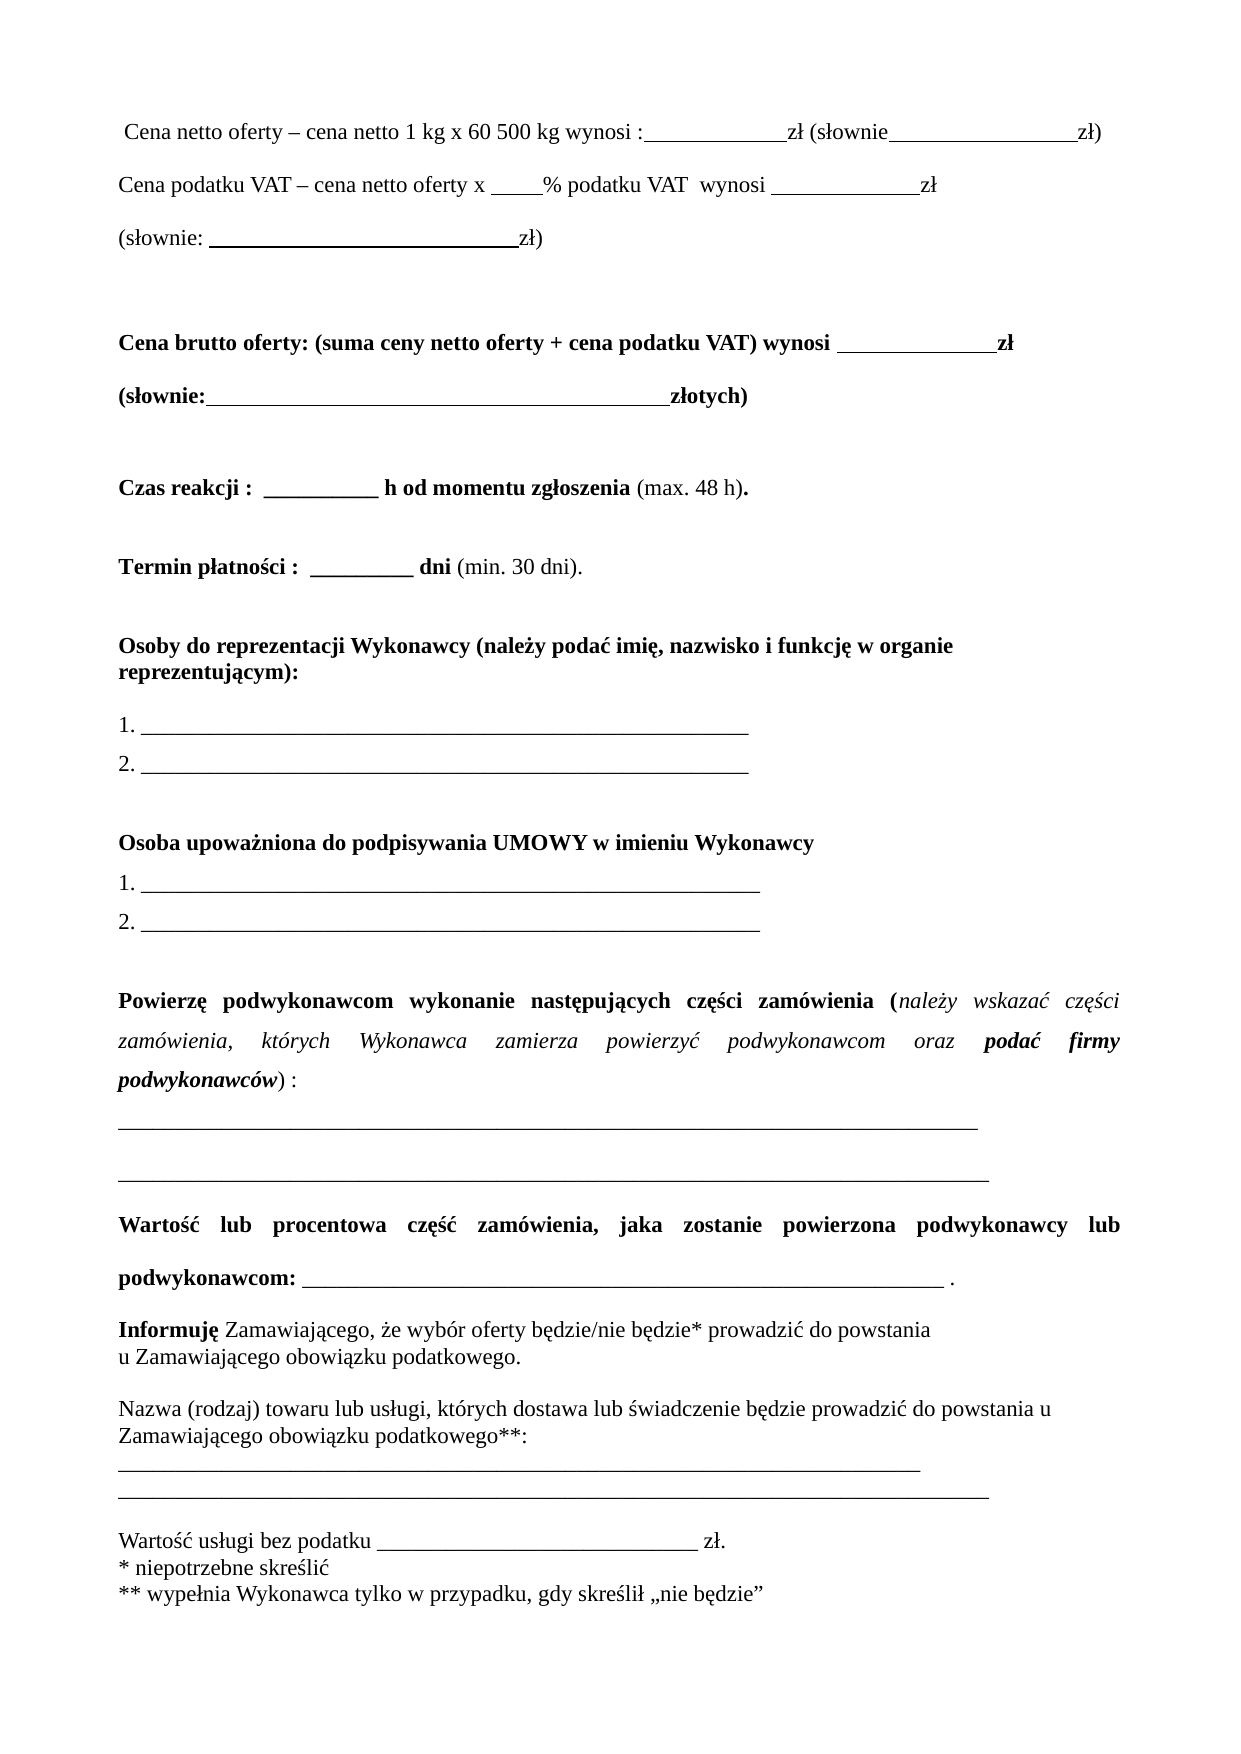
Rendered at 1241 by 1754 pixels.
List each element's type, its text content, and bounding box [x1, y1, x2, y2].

text Nazwa (rodzaj) towaru lub usługi, których dostawa lub świadczenie będzie prowadzić do powstania u Zamawiającego obowiązku podatkowego**: [118, 1396, 1122, 1448]
text 1. _____________________________________________________ [118, 711, 1122, 737]
text Osoba upoważniona do podpisywania UMOWY w imieniu Wykonawcy [118, 829, 1122, 856]
text Cena netto oferty – cena netto 1 kg x 60 500 kg wynosi : zł (słownie zł) [118, 118, 1122, 144]
text Wartość usługi bez podatku ____________________________ zł. [118, 1527, 1122, 1554]
text ___________________________________________________________________________ [118, 1106, 1122, 1132]
text Wartość lub procentowa część zamówienia, jaka zostanie powierzona podwykonawcy lub podwykonawcom: ________________________________________________________ . [118, 1211, 1122, 1290]
text Cena brutto oferty: (suma ceny netto oferty + cena podatku VAT) wynosi zł (słownie: złotych) [118, 329, 1122, 408]
text ____________________________________________________________________________ [118, 1474, 1122, 1501]
text u Zamawiającego obowiązku podatkowego. [118, 1343, 1122, 1369]
text Cena podatku VAT – cena netto oferty x % podatku VAT wynosi zł (słownie: zł) [118, 171, 1122, 250]
text * niepotrzebne skreślić [118, 1554, 1122, 1580]
text Osoby do reprezentacji Wykonawcy (należy podać imię, nazwisko i funkcję w organie reprezentującym): [118, 632, 1122, 684]
text Informuję Zamawiającego, że wybór oferty będzie/nie będzie* prowadzić do powstania [118, 1316, 1122, 1343]
text 2. ______________________________________________________ [118, 908, 1122, 934]
text Powierzę podwykonawcom wykonanie następujących części zamówienia (należy wskazać części zamówienia, których Wykonawca zamierza powierzyć podwykonawcom oraz podać firmy podwykonawców) : [118, 987, 1122, 1092]
text Czas reakcji : __________ h od momentu zgłoszenia (max. 48 h). [118, 474, 1122, 500]
text 2. _____________________________________________________ [118, 750, 1122, 777]
text ____________________________________________________________________________ [118, 1158, 1122, 1185]
text ______________________________________________________________________ [118, 1448, 1122, 1474]
text Termin płatności : _________ dni (min. 30 dni). [118, 553, 1122, 579]
text 1. ______________________________________________________ [118, 869, 1122, 895]
text ** wypełnia Wykonawca tylko w przypadku, gdy skreślił „nie będzie” [118, 1580, 1122, 1606]
